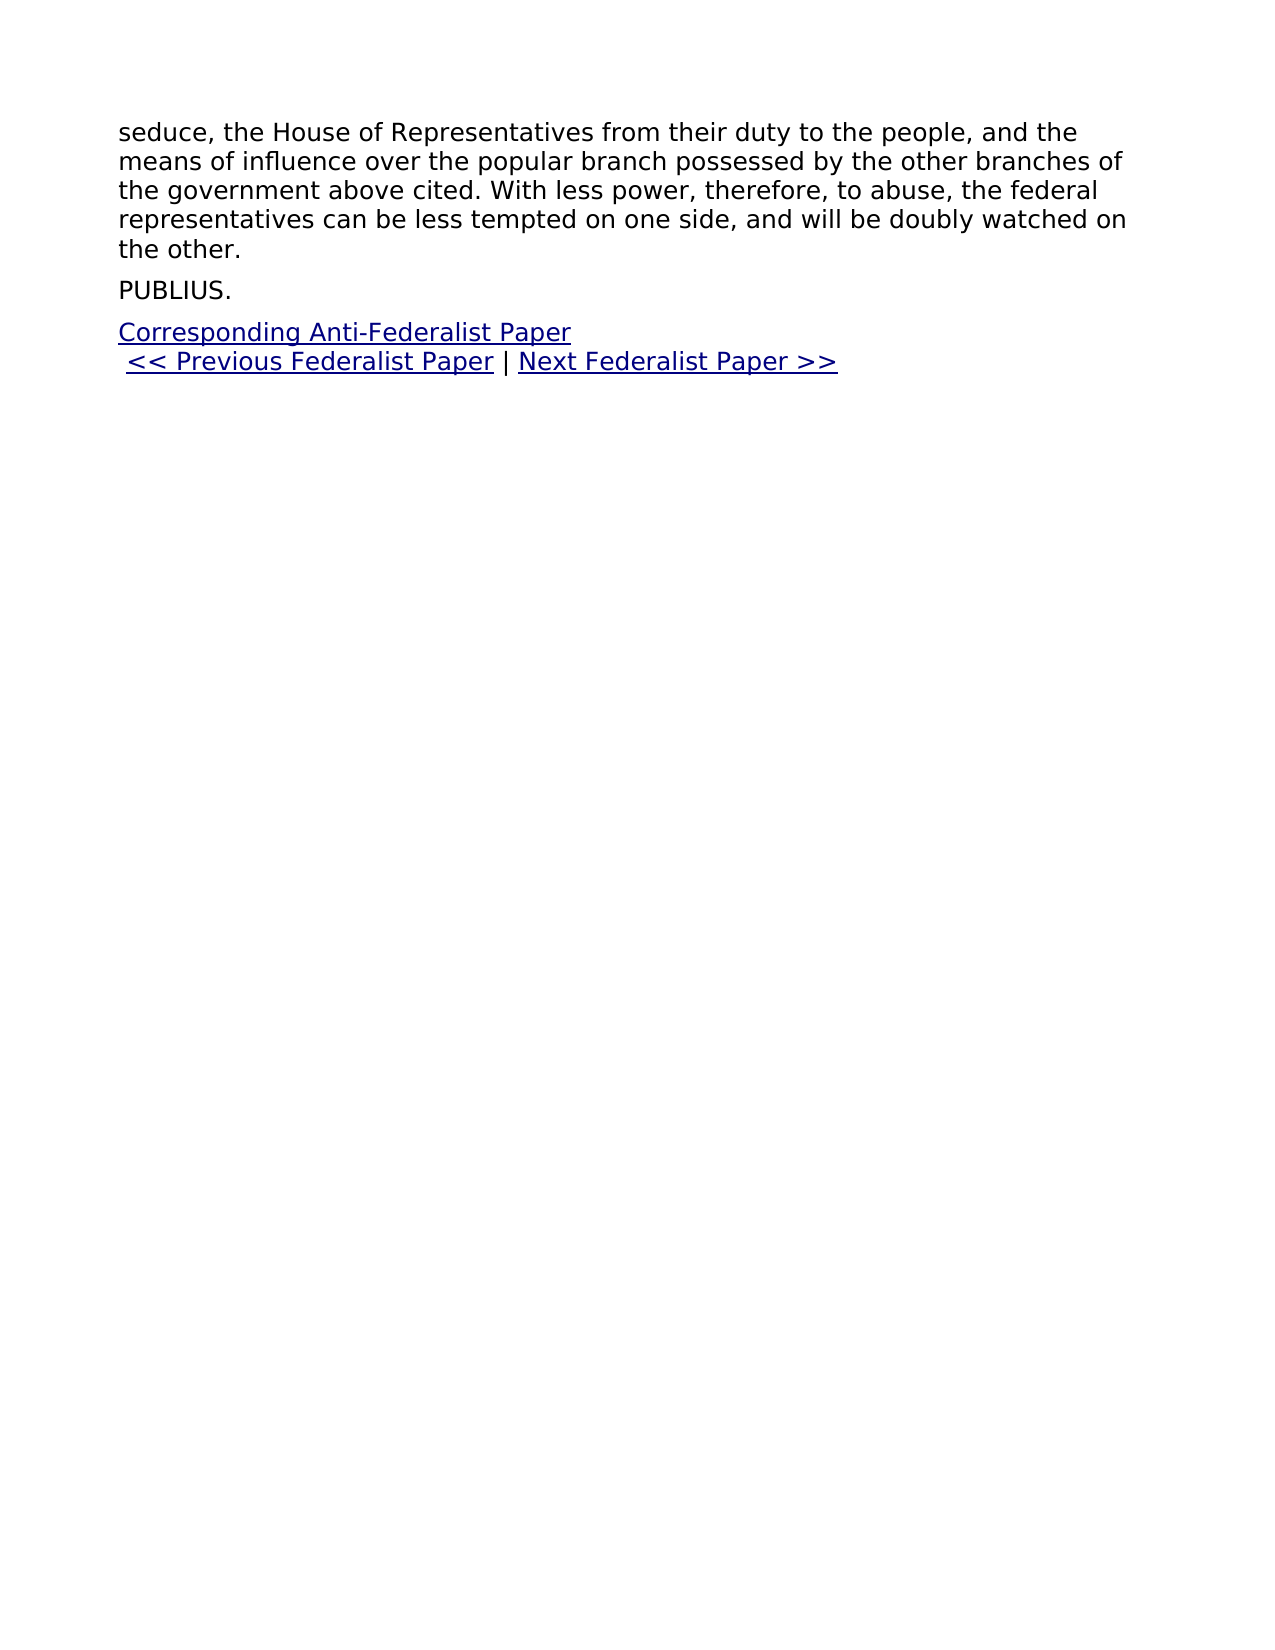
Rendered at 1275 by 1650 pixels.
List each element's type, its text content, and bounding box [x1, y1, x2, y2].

text PUBLIUS. [118, 276, 1157, 306]
text Corresponding Anti-Federalist Paper << Previous Federalist Paper | Next Federalist Paper >> [118, 318, 1157, 376]
text seduce, the House of Representatives from their duty to the people, and the means of influence over the popular branch possessed by the other branches of the government above cited. With less power, therefore, to abuse, the federal representatives can be less tempted on one side, and will be doubly watched on the other. [118, 118, 1157, 264]
